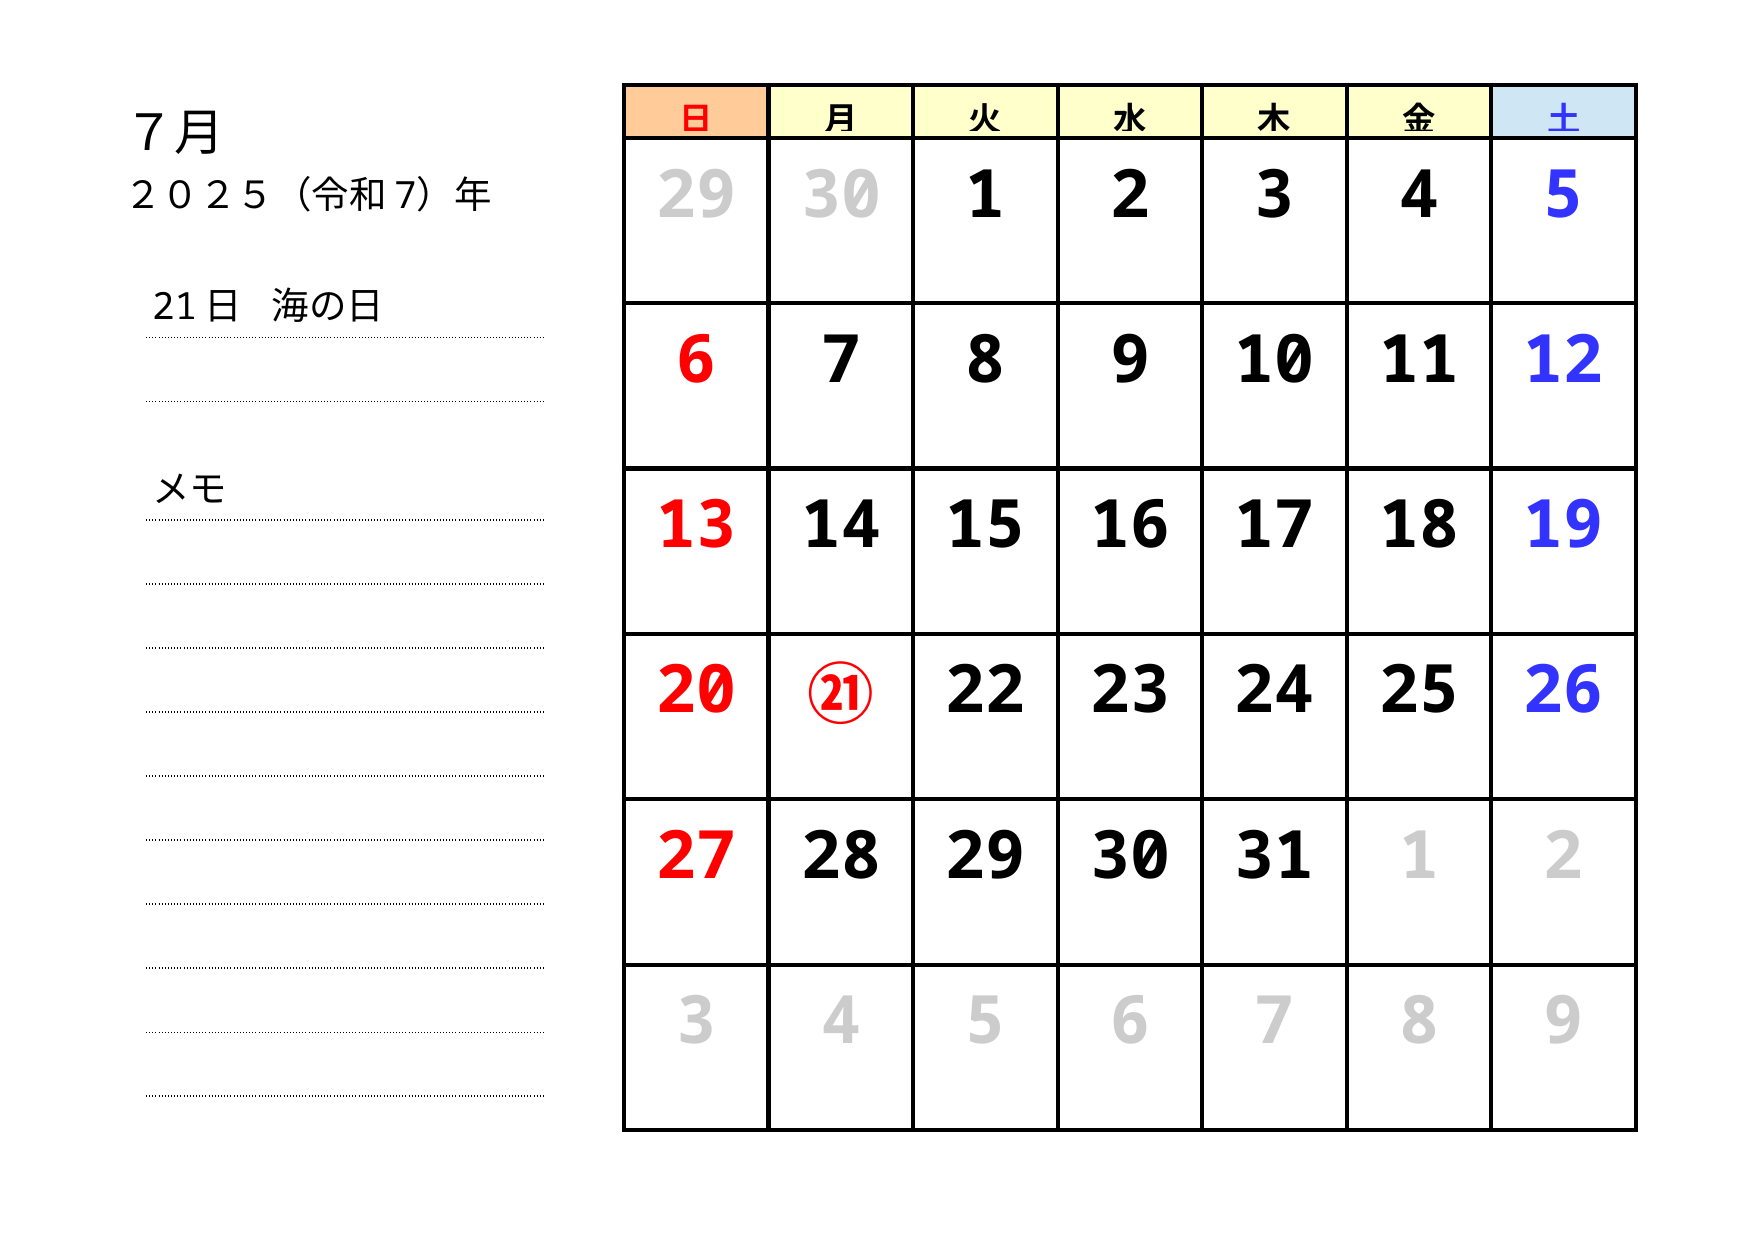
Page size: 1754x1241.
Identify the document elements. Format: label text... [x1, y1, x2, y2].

table_cell 18 [1349, 471, 1489, 632]
table_cell 30 [1060, 801, 1200, 962]
table_cell [146, 1031, 546, 1095]
table_cell 3 [1204, 140, 1345, 301]
table_cell 5 [1493, 140, 1634, 301]
table_cell 1 [1349, 801, 1489, 962]
table_cell 4 [771, 967, 911, 1128]
table_header メモ [146, 453, 546, 519]
table_header 火 [915, 87, 1056, 136]
table_header 21日 [146, 271, 266, 336]
table_cell 7 [1204, 967, 1345, 1128]
table_header 水 [1060, 87, 1200, 136]
table_cell 24 [1204, 636, 1345, 797]
table_header 土 [1493, 87, 1634, 136]
table_cell 10 [1204, 305, 1345, 466]
table_cell [146, 711, 546, 775]
table_cell 14 [771, 471, 911, 632]
table_cell 8 [1349, 967, 1489, 1128]
table_cell [146, 583, 546, 647]
table_cell 8 [915, 305, 1056, 466]
table_cell 20 [626, 636, 766, 797]
table_cell ㉑ [771, 636, 911, 797]
table_cell [146, 967, 546, 1031]
table_cell 13 [626, 471, 766, 632]
table_cell 2 [1060, 140, 1200, 301]
table_header 月 [771, 87, 911, 136]
table_cell 28 [771, 801, 911, 962]
table_cell 12 [1493, 305, 1634, 466]
table_cell 22 [915, 636, 1056, 797]
table_cell 11 [1349, 305, 1489, 466]
table_cell 1 [915, 140, 1056, 301]
table_cell [146, 775, 546, 839]
table_cell 27 [626, 801, 766, 962]
table_cell [266, 336, 546, 401]
table_cell 9 [1493, 967, 1634, 1128]
table_cell [146, 647, 546, 711]
table_cell [146, 519, 546, 583]
table_header [574, 83, 622, 1128]
table_cell 26 [1493, 636, 1634, 797]
table_cell 2 [1493, 801, 1634, 962]
table_cell [146, 336, 266, 401]
table_cell 19 [1493, 471, 1634, 632]
table_cell 25 [1349, 636, 1489, 797]
table_cell 15 [915, 471, 1056, 632]
table_cell 7 [771, 305, 911, 466]
table_cell 16 [1060, 471, 1200, 632]
table_header 金 [1349, 87, 1489, 136]
table_cell [146, 839, 546, 903]
table_header 海の日 [266, 271, 546, 336]
table_header 日 [626, 87, 766, 136]
table_header ７月 ２０２５（令和7）年 [118, 83, 573, 1128]
table_cell 6 [626, 305, 766, 466]
table_cell 23 [1060, 636, 1200, 797]
table_cell 6 [1060, 967, 1200, 1128]
table_cell 9 [1060, 305, 1200, 466]
table_cell 29 [626, 140, 766, 301]
table_cell 17 [1204, 471, 1345, 632]
table_cell 3 [626, 967, 766, 1128]
table_cell 31 [1204, 801, 1345, 962]
table_cell 30 [771, 140, 911, 301]
table_cell 4 [1349, 140, 1489, 301]
table_cell [146, 903, 546, 967]
table_cell 5 [915, 967, 1056, 1128]
table_header 木 [1204, 87, 1345, 136]
table_cell 29 [915, 801, 1056, 962]
